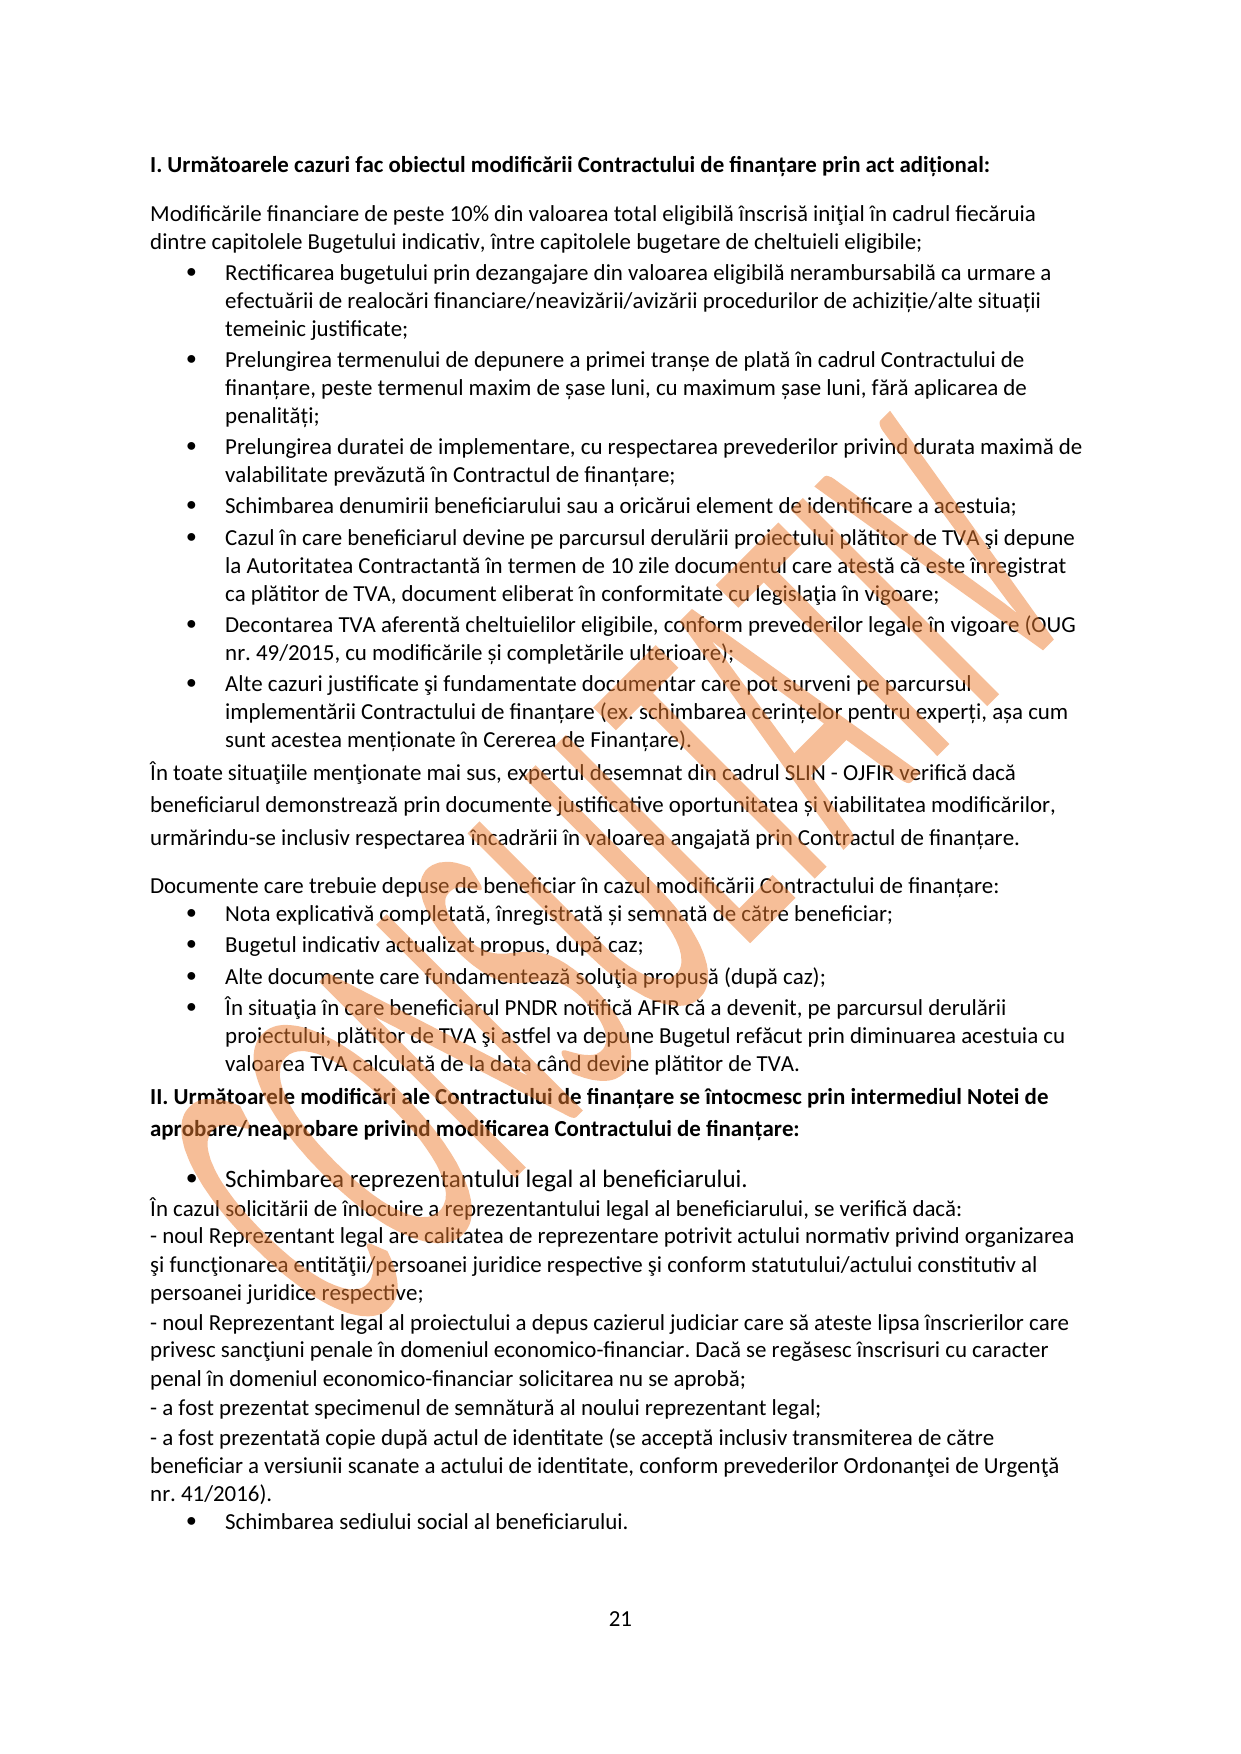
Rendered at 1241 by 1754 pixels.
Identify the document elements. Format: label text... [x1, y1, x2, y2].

list Alte documente care fundamentează soluţia propusă (după caz); [436, 962, 571, 990]
list În situaţia în care beneficiarul PNDR notifică AFIR că a devenit, pe parcursul derulării proiectului, plătitor de TVA şi astfel va depune Bugetul refăcut prin diminuarea acestuia cu valoarea TVA calculată de la data când devine plătitor de TVA. [467, 993, 606, 1077]
list Cazul în care beneficiarul devine pe parcursul derulării proiectului plătitor de TVA şi depune la Autoritatea Contractantă în termen de 10 zile documentul care atestă că este înregistrat ca plătitor de TVA, document eliberat în conformitate cu legislaţia în vigoare; [972, 523, 1090, 607]
list Nota explicativă completată, înregistrată și semnată de către beneficiar; [446, 899, 560, 927]
list Alte documente care fundamentează soluţia propusă (după caz); [565, 962, 631, 990]
list Decontarea TVA aferentă cheltuielilor eligibile, conform prevederilor legale în vigoare (OUG nr. 49/2015, cu modificările și completările ulterioare); [187, 610, 711, 666]
list Alte cazuri justificate şi fundamentate documentar care pot surveni pe parcursul implementării Contractului de finanțare (ex. schimbarea cerințelor pentru experți, așa cum sunt acestea menționate în Cererea de Finanțare). [778, 669, 933, 753]
list Bugetul indicativ actualizat propus, după caz; [591, 931, 681, 959]
text În cazul solicitării de înlocuire a reprezentantului legal al beneficiarului, se verifică dacă: [150, 1194, 229, 1222]
list În situaţia în care beneficiarul PNDR notifică AFIR că a devenit, pe parcursul derulării proiectului, plătitor de TVA şi astfel va depune Bugetul refăcut prin diminuarea acestuia cu valoarea TVA calculată de la data când devine plătitor de TVA. [380, 1020, 490, 1077]
list Decontarea TVA aferentă cheltuielilor eligibile, conform prevederilor legale în vigoare (OUG nr. 49/2015, cu modificările și completările ulterioare); [695, 610, 846, 666]
list Bugetul indicativ actualizat propus, după caz; [461, 931, 592, 959]
list În situaţia în care beneficiarul PNDR notifică AFIR că a devenit, pe parcursul derulării proiectului, plătitor de TVA şi astfel va depune Bugetul refăcut prin diminuarea acestuia cu valoarea TVA calculată de la data când devine plătitor de TVA. [369, 993, 515, 1068]
text Documente care trebuie depuse de beneficiar în cazul modificării Contractului de finanțare: [446, 871, 532, 899]
text I. Următoarele cazuri fac obiectul modificării Contractului de finanțare prin act adițional: [150, 150, 1076, 178]
list Alte cazuri justificate şi fundamentate documentar care pot surveni pe parcursul implementării Contractului de finanțare (ex. schimbarea cerințelor pentru experți, așa cum sunt acestea menționate în Cererea de Finanțare). [734, 669, 823, 752]
list Cazul în care beneficiarul devine pe parcursul derulării proiectului plătitor de TVA şi depune la Autoritatea Contractantă în termen de 10 zile documentul care atestă că este înregistrat ca plătitor de TVA, document eliberat în conformitate cu legislaţia în vigoare; [829, 523, 981, 607]
list Alte documente care fundamentează soluţia propusă (după caz); [187, 962, 440, 990]
text - a fost prezentat specimenul de semnătură al noului reprezentant legal; [150, 1393, 1090, 1422]
list Nota explicativă completată, înregistrată și semnată de către beneficiar; [768, 899, 1090, 927]
list Bugetul indicativ actualizat propus, după caz; [187, 931, 409, 959]
list Bugetul indicativ actualizat propus, după caz; [405, 931, 464, 959]
list Prelungirea duratei de implementare, cu respectarea prevederilor privind durata maximă de valabilitate prevăzută în Contractul de finanțare; [187, 432, 923, 488]
list Alte documente care fundamentează soluţia propusă (după caz); [706, 962, 1090, 990]
list Alte cazuri justificate şi fundamentate documentar care pot surveni pe parcursul implementării Contractului de finanțare (ex. schimbarea cerințelor pentru experți, așa cum sunt acestea menționate în Cererea de Finanțare). [187, 669, 687, 753]
text În toate situaţiile menţionate mai sus, expertul desemnat din cadrul SLIN - OJFIR verifică dacă beneficiarul demonstrează prin documente justificative oportunitatea și viabilitatea modificărilor, urmărindu-se inclusiv respectarea încadrării în valoarea angajată prin Contractul de finanțare. [150, 758, 656, 851]
list Alte cazuri justificate şi fundamentate documentar care pot surveni pe parcursul implementării Contractului de finanțare (ex. schimbarea cerințelor pentru experți, așa cum sunt acestea menționate în Cererea de Finanțare). [654, 669, 773, 753]
text - noul Reprezentant legal are calitatea de reprezentare potrivit actului normativ privind organizarea şi funcţionarea entităţii/persoanei juridice respective şi conform statutului/actului constitutiv al persoanei juridice respective; [255, 1222, 1090, 1306]
list Schimbarea denumirii beneficiarului sau a oricărui element de identificare a acestuia; [187, 492, 858, 519]
text II. Următoarele modificări ale Contractului de finanțare se întocmesc prin intermediul Notei de aprobare/neaprobare privind modificarea Contractului de finanțare: [392, 1082, 478, 1142]
text În toate situaţiile menţionate mai sus, expertul desemnat din cadrul SLIN - OJFIR verifică dacă beneficiarul demonstrează prin documente justificative oportunitatea și viabilitatea modificărilor, urmărindu-se inclusiv respectarea încadrării în valoarea angajată prin Contractul de finanțare. [719, 758, 1076, 851]
list Cazul în care beneficiarul devine pe parcursul derulării proiectului plătitor de TVA şi depune la Autoritatea Contractantă în termen de 10 zile documentul care atestă că este înregistrat ca plătitor de TVA, document eliberat în conformitate cu legislaţia în vigoare; [187, 523, 776, 607]
list Schimbarea sediului social al beneficiarului. [187, 1507, 1090, 1536]
text În cazul solicitării de înlocuire a reprezentantului legal al beneficiarului, se verifică dacă: [470, 1194, 1090, 1222]
list Schimbarea reprezentantului legal al beneficiarului. [458, 1163, 1090, 1194]
list Rectificarea bugetului prin dezangajare din valoarea eligibilă nerambursabilă ca urmare a efectuării de realocări financiare/neavizării/avizării procedurilor de achiziție/alte situații temeinic justificate; [187, 258, 1090, 342]
text Documente care trebuie depuse de beneficiar în cazul modificării Contractului de finanțare: [150, 871, 424, 899]
list În situaţia în care beneficiarul PNDR notifică AFIR că a devenit, pe parcursul derulării proiectului, plătitor de TVA şi astfel va depune Bugetul refăcut prin diminuarea acestuia cu valoarea TVA calculată de la data când devine plătitor de TVA. [600, 993, 1090, 1077]
text Modificările financiare de peste 10% din valoarea total eligibilă înscrisă iniţial în cadrul fiecăruia dintre capitolele Bugetului indicativ, între capitolele bugetare de cheltuieli eligibile; [150, 199, 1090, 255]
text Documente care trebuie depuse de beneficiar în cazul modificării Contractului de finanțare: [531, 871, 644, 899]
text - noul Reprezentant legal are calitatea de reprezentare potrivit actului normativ privind organizarea şi funcţionarea entităţii/persoanei juridice respective şi conform statutului/actului constitutiv al persoanei juridice respective; [150, 1222, 328, 1306]
list În situaţia în care beneficiarul PNDR notifică AFIR că a devenit, pe parcursul derulării proiectului, plătitor de TVA şi astfel va depune Bugetul refăcut prin diminuarea acestuia cu valoarea TVA calculată de la data când devine plătitor de TVA. [187, 993, 413, 1077]
text - a fost prezentată copie după actul de identitate (se acceptă inclusiv transmiterea de către beneficiar a versiunii scanate a actului de identitate, conform prevederilor Ordonanţei de Urgenţă nr. 41/2016). [150, 1423, 1090, 1507]
list Schimbarea reprezentantului legal al beneficiarului. [338, 1163, 445, 1194]
list Decontarea TVA aferentă cheltuielilor eligibile, conform prevederilor legale în vigoare (OUG nr. 49/2015, cu modificările și completările ulterioare); [817, 610, 946, 666]
text În toate situaţiile menţionate mai sus, expertul desemnat din cadrul SLIN - OJFIR verifică dacă beneficiarul demonstrează prin documente justificative oportunitatea și viabilitatea modificărilor, urmărindu-se inclusiv respectarea încadrării în valoarea angajată prin Contractul de finanțare. [590, 758, 786, 851]
list Schimbarea denumirii beneficiarului sau a oricărui element de identificare a acestuia; [854, 492, 946, 519]
list Prelungirea duratei de implementare, cu respectarea prevederilor privind durata maximă de valabilitate prevăzută în Contractul de finanțare; [906, 432, 1090, 488]
text II. Următoarele modificări ale Contractului de finanțare se întocmesc prin intermediul Notei de aprobare/neaprobare privind modificarea Contractului de finanțare: [150, 1082, 293, 1142]
list Schimbarea denumirii beneficiarului sau a oricărui element de identificare a acestuia; [949, 492, 1090, 519]
text Documente care trebuie depuse de beneficiar în cazul modificării Contractului de finanțare: [703, 871, 1090, 899]
list Nota explicativă completată, înregistrată și semnată de către beneficiar; [187, 899, 435, 927]
list Cazul în care beneficiarul devine pe parcursul derulării proiectului plătitor de TVA şi depune la Autoritatea Contractantă în termen de 10 zile documentul care atestă că este înregistrat ca plătitor de TVA, document eliberat în conformitate cu legislaţia în vigoare; [896, 523, 1011, 607]
text - noul Reprezentant legal al proiectului a depus cazierul judiciar care să ateste lipsa înscrierilor care privesc sancţiuni penale în domeniul economico-financiar. Dacă se regăsesc înscrisuri cu caracter penal în domeniul economico-financiar solicitarea nu se aprobă; [150, 1308, 1090, 1392]
list Decontarea TVA aferentă cheltuielilor eligibile, conform prevederilor legale în vigoare (OUG nr. 49/2015, cu modificările și completările ulterioare); [916, 610, 1090, 666]
text II. Următoarele modificări ale Contractului de finanțare se întocmesc prin intermediul Notei de aprobare/neaprobare privind modificarea Contractului de finanțare: [282, 1082, 420, 1142]
list Nota explicativă completată, înregistrată și semnată de către beneficiar; [559, 899, 667, 927]
list Alte cazuri justificate şi fundamentate documentar care pot surveni pe parcursul implementării Contractului de finanțare (ex. schimbarea cerințelor pentru experți, așa cum sunt acestea menționate în Cererea de Finanțare). [876, 669, 1090, 753]
text În cazul solicitării de înlocuire a reprezentantului legal al beneficiarului, se verifică dacă: [231, 1194, 379, 1222]
list Nota explicativă completată, înregistrată și semnată de către beneficiar; [670, 899, 732, 927]
text II. Următoarele modificări ale Contractului de finanțare se întocmesc prin intermediul Notei de aprobare/neaprobare privind modificarea Contractului de finanțare: [442, 1082, 1076, 1142]
list Schimbarea reprezentantului legal al beneficiarului. [213, 1163, 342, 1194]
list Bugetul indicativ actualizat propus, după caz; [693, 931, 1090, 959]
list Cazul în care beneficiarul devine pe parcursul derulării proiectului plătitor de TVA şi depune la Autoritatea Contractantă în termen de 10 zile documentul care atestă că este înregistrat ca plătitor de TVA, document eliberat în conformitate cu legislaţia în vigoare; [779, 523, 887, 607]
list Prelungirea termenului de depunere a primei tranșe de plată în cadrul Contractului de finanțare, peste termenul maxim de șase luni, cu maximum șase luni, fără aplicarea de penalități; [187, 345, 1090, 429]
